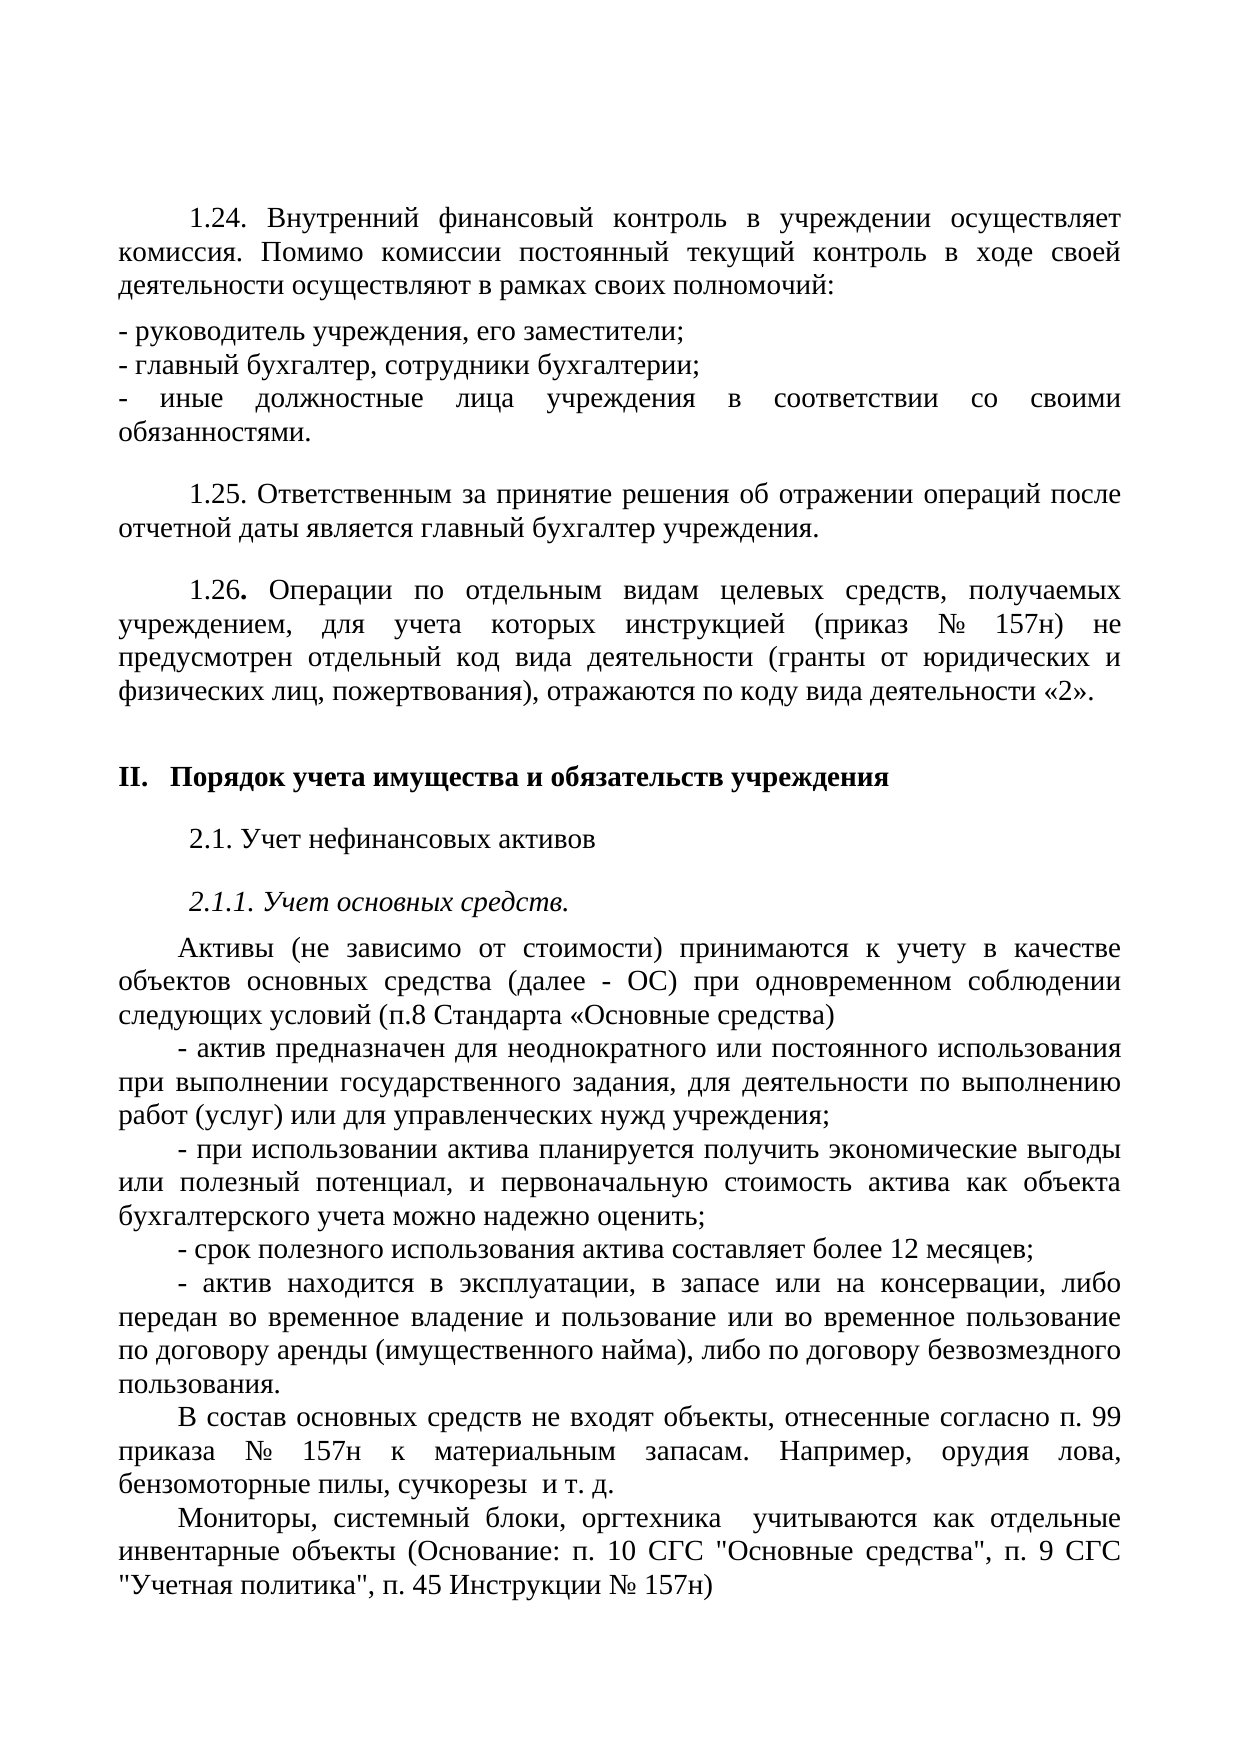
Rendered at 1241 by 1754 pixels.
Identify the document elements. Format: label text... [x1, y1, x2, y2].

text - срок полезного использования актива составляет более 12 месяцев; [118, 1232, 1122, 1265]
text - главный бухгалтер, сотрудники бухгалтерии; [118, 347, 1122, 380]
text - руководитель учреждения, его заместители; [118, 313, 1122, 347]
text В состав основных средств не входят объекты, отнесенные согласно п. 99 приказа № 157н к материальным запасам. Например, орудия лова, бензомоторные пилы, сучкорезы и т. д. [118, 1399, 1122, 1500]
text II. Порядок учета имущества и обязательств учреждения [118, 759, 1122, 792]
text 1.24. Внутренний финансовый контроль в учреждении осуществляет комиссия. Помимо комиссии постоянный текущий контроль в ходе своей деятельности осуществляют в рамках своих полномочий: [118, 200, 1122, 301]
text Мониторы, системный блоки, оргтехника учитываются как отдельные инвентарные объекты (Основание: п. 10 СГС "Основные средства", п. 9 СГС "Учетная политика", п. 45 Инструкции № 157н) [118, 1500, 1122, 1601]
text - при использовании актива планируется получить экономические выгоды или полезный потенциал, и первоначальную стоимость актива как объекта бухгалтерского учета можно надежно оценить; [118, 1131, 1122, 1232]
text 1.26. Операции по отдельным видам целевых средств, получаемых учреждением, для учета которых инструкцией (приказ № 157н) не предусмотрен отдельный код вида деятельности (гранты от юридических и физических лиц, пожертвования), отражаются по коду вида деятельности «2». [118, 572, 1122, 707]
text 2.1.1. Учет основных средств. [118, 884, 1122, 917]
text - актив предназначен для неоднократного или постоянного использования при выполнении государственного задания, для деятельности по выполнению работ (услуг) или для управленческих нужд учреждения; [118, 1030, 1122, 1131]
text 1.25. Ответственным за принятие решения об отражении операций после отчетной даты является главный бухгалтер учреждения. [118, 476, 1122, 543]
text 2.1. Учет нефинансовых активов [118, 821, 1122, 855]
text - актив находится в эксплуатации, в запасе или на консервации, либо передан во временное владение и пользование или во временное пользование по договору аренды (имущественного найма), либо по договору безвозмездного пользования. [118, 1265, 1122, 1399]
text Активы (не зависимо от стоимости) принимаются к учету в качестве объектов основных средства (далее - ОС) при одновременном соблюдении следующих условий (п.8 Стандарта «Основные средства) [118, 930, 1122, 1030]
text - иные должностные лица учреждения в соответствии со своими обязанностями. [118, 380, 1122, 447]
